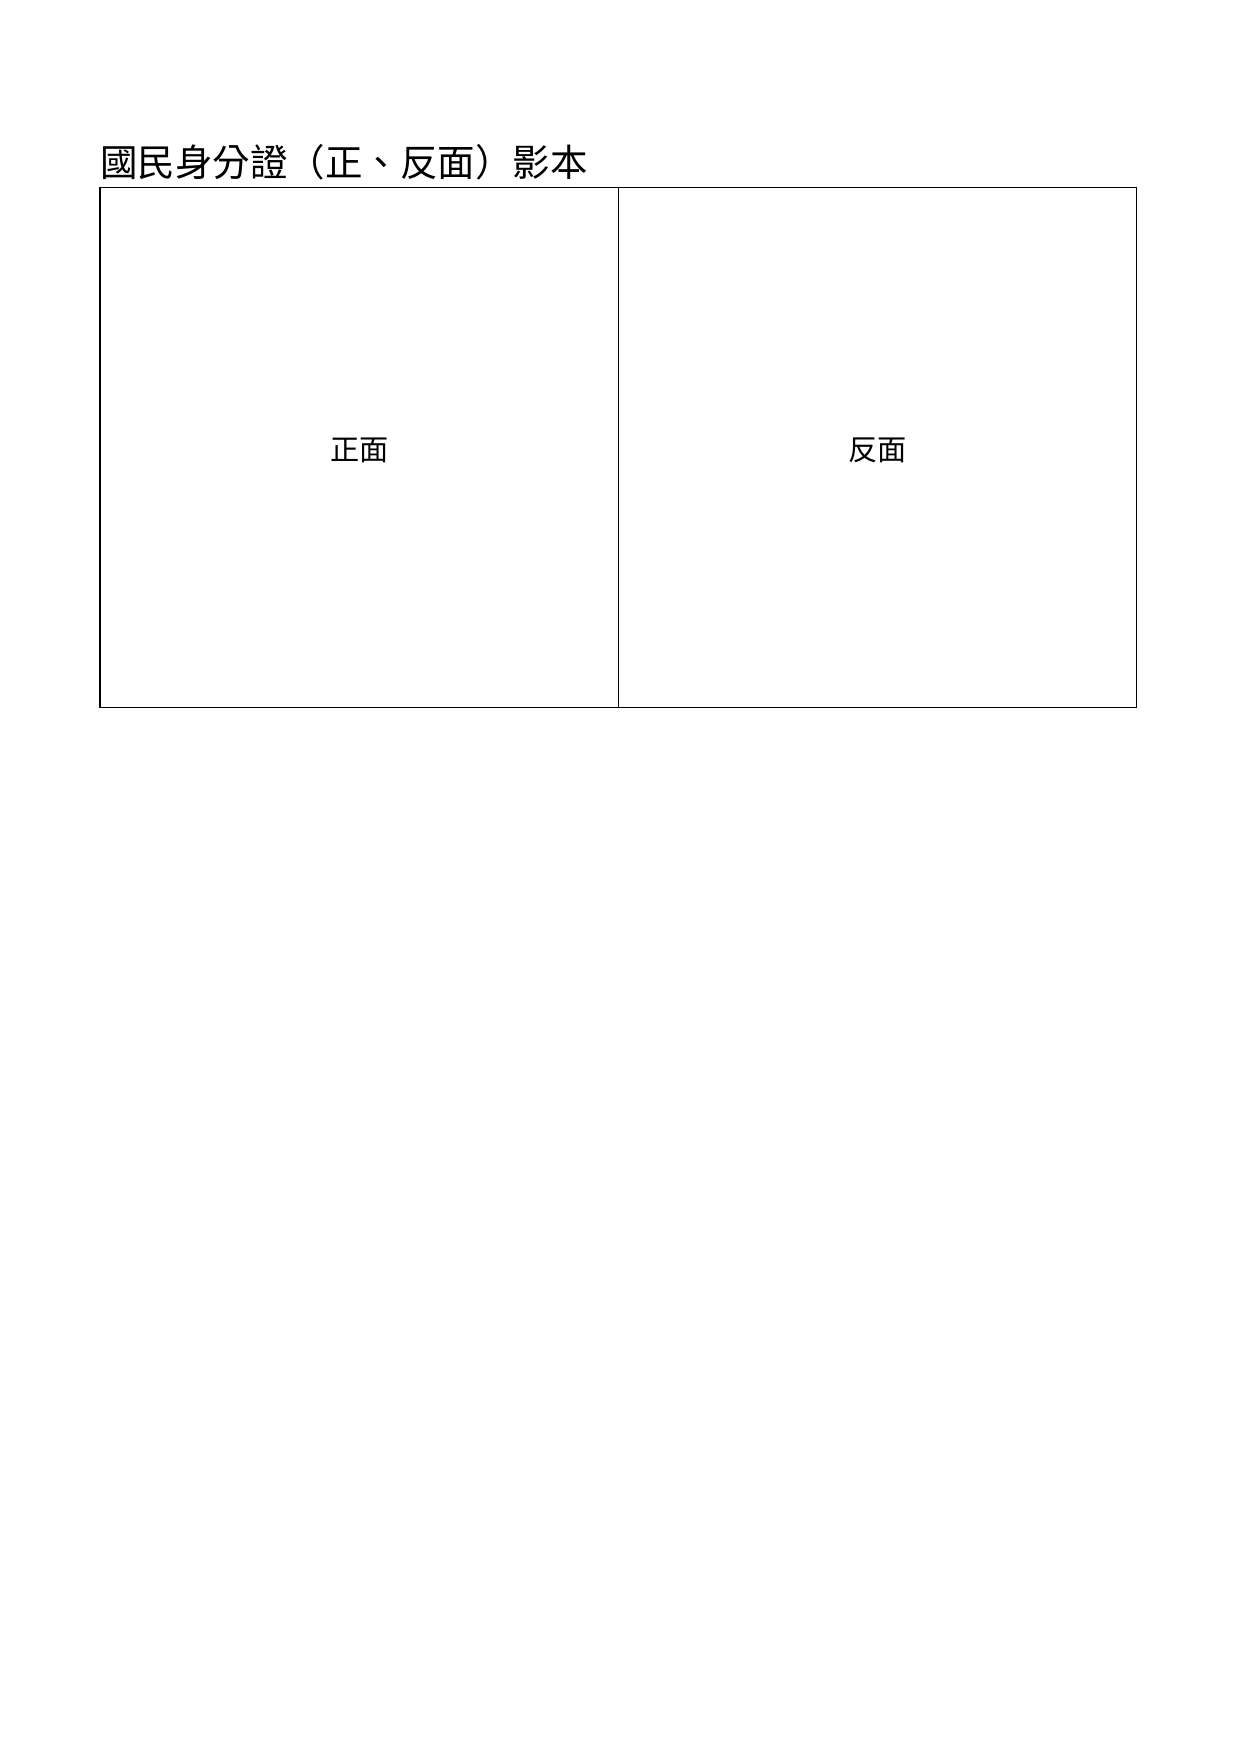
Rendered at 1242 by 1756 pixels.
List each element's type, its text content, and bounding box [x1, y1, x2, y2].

table_header 正面 [101, 188, 618, 707]
text 國民身分證（正、反面）影本 [100, 133, 1137, 187]
table_header 反面 [619, 188, 1136, 707]
